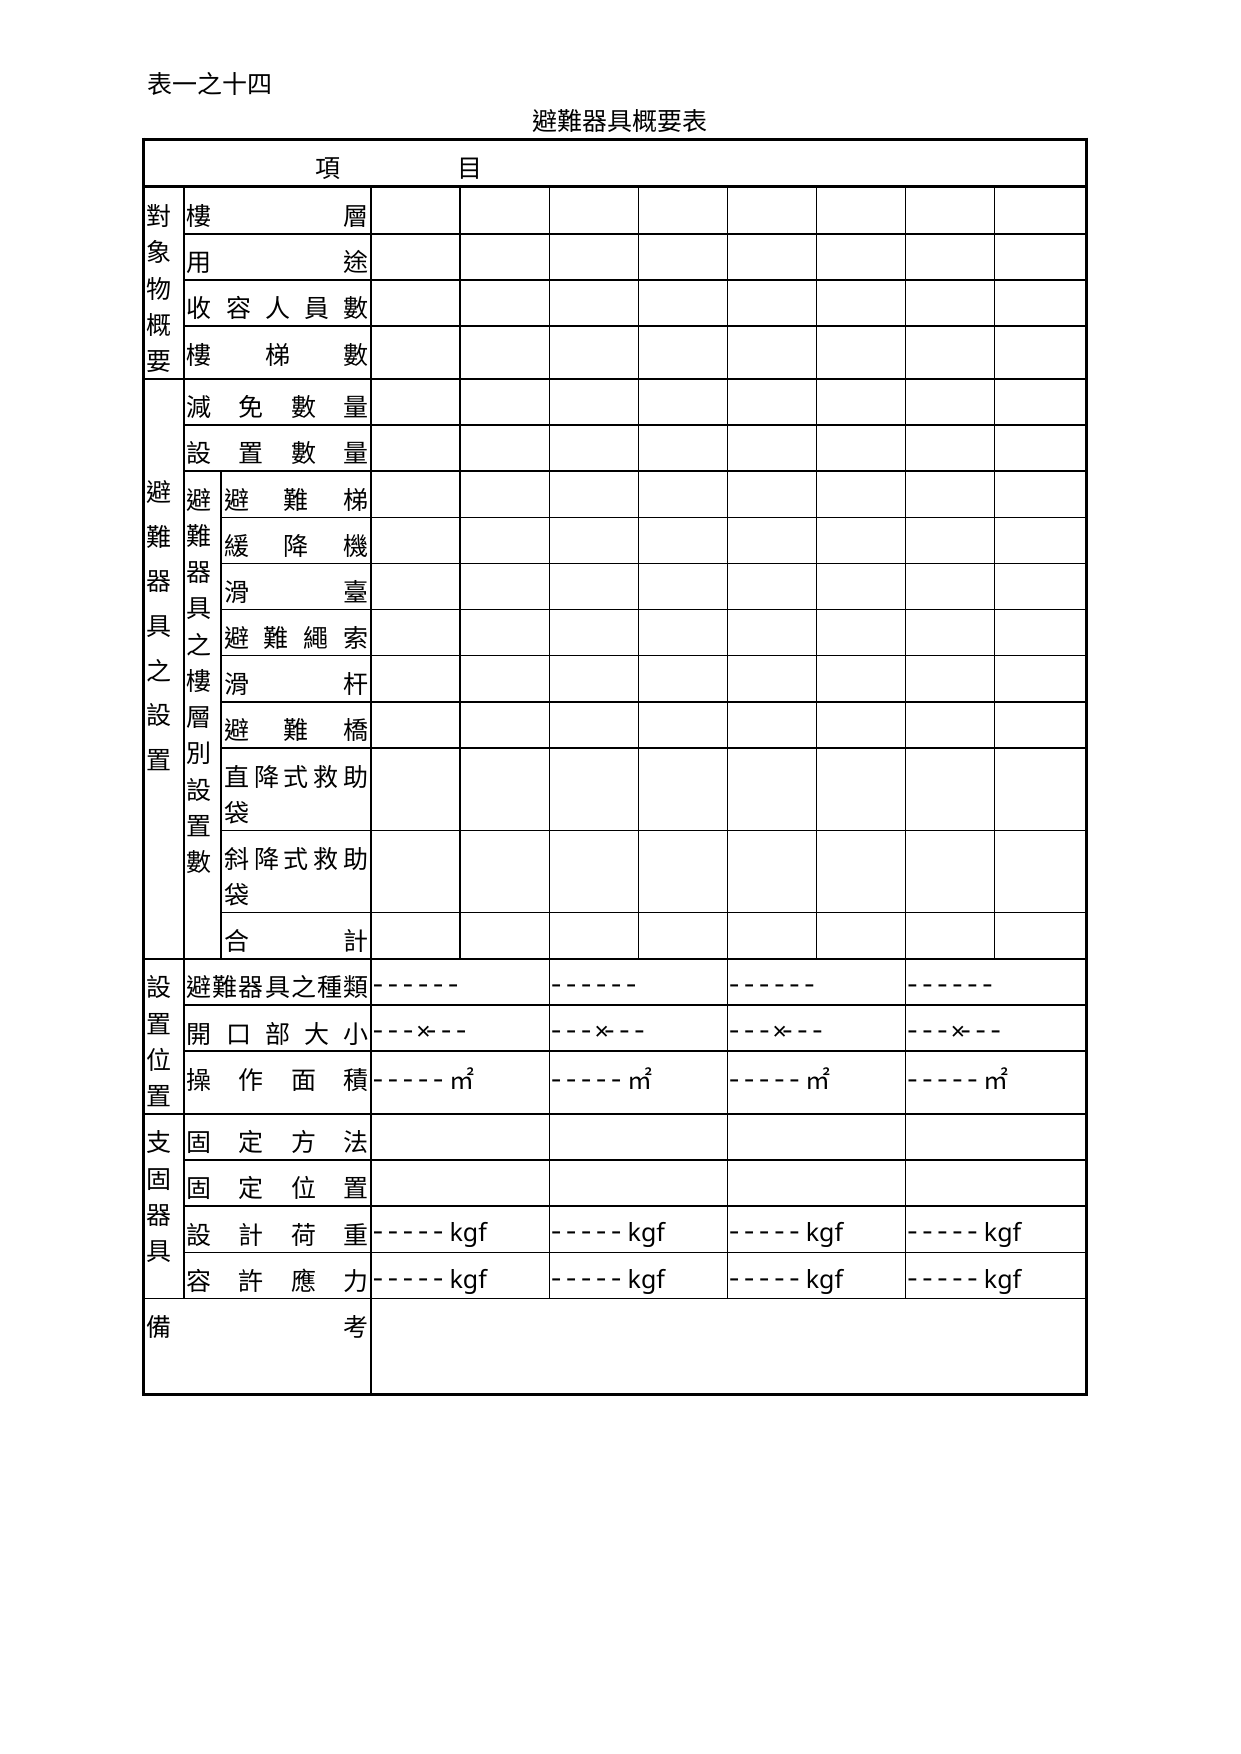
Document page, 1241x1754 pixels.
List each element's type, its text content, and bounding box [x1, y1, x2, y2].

table_cell [550, 472, 638, 516]
table_cell [728, 1115, 905, 1159]
table_cell [906, 610, 994, 655]
table_cell [461, 831, 549, 912]
table_cell [461, 703, 549, 747]
table_cell 緩降機 [222, 518, 370, 562]
table_cell [995, 749, 1085, 829]
table_cell [461, 380, 549, 424]
table_cell [461, 426, 549, 470]
table_cell ╴╴╴×╴╴╴ [906, 1006, 1085, 1050]
table_cell [906, 1115, 1085, 1159]
table_cell [372, 703, 459, 747]
table_cell 滑杆 [222, 656, 370, 701]
table_cell 避難繩索 [222, 610, 370, 655]
table_cell [728, 518, 816, 562]
table_cell 避 難 器 具 之 設 置 [145, 380, 183, 958]
table_cell [906, 235, 994, 279]
table_cell [995, 518, 1085, 562]
table_cell [372, 1299, 1085, 1393]
table_cell [906, 656, 994, 701]
table_cell [372, 235, 459, 279]
table_cell [817, 518, 905, 562]
table_cell [728, 610, 816, 655]
table_cell [817, 913, 905, 958]
table_cell ╴╴╴×╴╴╴ [550, 1006, 727, 1050]
table_cell [550, 703, 638, 747]
table_cell [728, 235, 816, 279]
table_cell [728, 1161, 905, 1205]
table_cell [461, 749, 549, 829]
table_cell [550, 913, 638, 958]
table_cell 直降式救助袋 [222, 749, 370, 829]
table_cell [372, 913, 459, 958]
table_cell [995, 831, 1085, 912]
table_cell 合計 [222, 913, 370, 958]
table_cell [639, 380, 727, 424]
table_cell [639, 831, 727, 912]
table_cell ╴╴╴╴╴kgf [372, 1253, 549, 1297]
table_cell 樓梯數 [185, 327, 370, 378]
table_cell [639, 426, 727, 470]
table_cell 避難梯 [222, 472, 370, 516]
table_cell [906, 327, 994, 378]
table_cell ╴╴╴╴╴㎡ [372, 1052, 549, 1113]
table_cell [639, 188, 727, 233]
table_cell [550, 380, 638, 424]
table_cell [817, 235, 905, 279]
table_cell [550, 426, 638, 470]
table_cell [817, 749, 905, 829]
table_cell [550, 281, 638, 325]
table_cell [906, 831, 994, 912]
table_cell [728, 327, 816, 378]
table_cell ╴╴╴╴╴㎡ [728, 1052, 905, 1113]
table_cell ╴╴╴╴╴kgf [906, 1207, 1085, 1251]
table_cell 對象物概要 [145, 188, 183, 378]
table_cell 斜降式救助袋 [222, 831, 370, 912]
table_cell [639, 610, 727, 655]
table_cell [372, 327, 459, 378]
table_cell [817, 564, 905, 609]
table_cell [728, 703, 816, 747]
table_cell [995, 913, 1085, 958]
table_cell 設置位置 [145, 960, 183, 1113]
table_cell [906, 472, 994, 516]
table_cell [728, 656, 816, 701]
table_cell [906, 188, 994, 233]
table_cell [817, 703, 905, 747]
table_cell 固定方法 [185, 1115, 370, 1159]
table_cell 備考 [145, 1299, 370, 1393]
table_cell ╴╴╴╴╴kgf [550, 1253, 727, 1297]
table_cell [995, 472, 1085, 516]
table_cell 減免數量 [185, 380, 370, 424]
table_cell [728, 380, 816, 424]
table_cell [995, 426, 1085, 470]
table_cell [461, 518, 549, 562]
table_cell [817, 380, 905, 424]
table_cell [817, 188, 905, 233]
table_cell ╴╴╴×╴╴╴ [372, 1006, 549, 1050]
table_cell [461, 188, 549, 233]
table_cell [639, 913, 727, 958]
table_cell ╴╴╴╴╴kgf [550, 1207, 727, 1251]
text 避難器具概要表 [148, 101, 1092, 137]
table_cell [550, 831, 638, 912]
table_cell [817, 656, 905, 701]
table_cell [550, 235, 638, 279]
table_cell [639, 235, 727, 279]
table_cell [550, 749, 638, 829]
table_cell [461, 564, 549, 609]
table_cell [639, 749, 727, 829]
table_cell [550, 1161, 727, 1205]
table_cell 固定位置 [185, 1161, 370, 1205]
table_cell 避難器具之種類 [185, 960, 370, 1004]
table_cell [728, 188, 816, 233]
table_cell [639, 281, 727, 325]
table_cell ╴╴╴╴╴╴ [372, 960, 549, 1004]
table_cell [639, 472, 727, 516]
table_cell [372, 1161, 549, 1205]
table_cell ╴╴╴╴╴╴ [728, 960, 905, 1004]
table_cell [372, 564, 459, 609]
table_cell [906, 518, 994, 562]
table_cell [372, 426, 459, 470]
table_cell 容許應力 [185, 1253, 370, 1297]
table_cell [461, 656, 549, 701]
table_cell [995, 380, 1085, 424]
table_cell 避難器具之樓層別設置數 [185, 472, 220, 958]
table_cell [461, 235, 549, 279]
table_cell 樓層 [185, 188, 370, 233]
table_cell [372, 831, 459, 912]
table_cell ╴╴╴╴╴kgf [728, 1207, 905, 1251]
table_cell 用途 [185, 235, 370, 279]
table_cell 收容人員數 [185, 281, 370, 325]
table_cell [372, 1115, 549, 1159]
table_cell [372, 610, 459, 655]
table_header 項 目 [145, 141, 1085, 185]
table_cell [817, 472, 905, 516]
table_cell [461, 327, 549, 378]
table_cell [995, 281, 1085, 325]
table_cell ╴╴╴╴╴kgf [906, 1253, 1085, 1297]
table_cell ╴╴╴×╴╴╴ [728, 1006, 905, 1050]
table_cell [372, 518, 459, 562]
table_cell [550, 327, 638, 378]
table_cell [906, 426, 994, 470]
table_cell [995, 610, 1085, 655]
table_cell [639, 564, 727, 609]
table_cell [639, 518, 727, 562]
table_cell [906, 281, 994, 325]
table_cell [995, 235, 1085, 279]
table_cell [995, 703, 1085, 747]
table_cell [728, 281, 816, 325]
table_cell [906, 1161, 1085, 1205]
table_cell ╴╴╴╴╴kgf [372, 1207, 549, 1251]
table_cell 避難橋 [222, 703, 370, 747]
table_cell [639, 703, 727, 747]
table_cell [728, 749, 816, 829]
table_cell [461, 472, 549, 516]
table_cell [372, 188, 459, 233]
table_cell [995, 656, 1085, 701]
table_cell [372, 656, 459, 701]
table_cell [817, 610, 905, 655]
table_cell [550, 1115, 727, 1159]
text 表一之十四 [148, 65, 1092, 101]
table_cell [550, 656, 638, 701]
table_cell [728, 426, 816, 470]
table_cell [728, 472, 816, 516]
table_cell [550, 518, 638, 562]
table_cell 設置數量 [185, 426, 370, 470]
table_cell [639, 327, 727, 378]
table_cell [728, 913, 816, 958]
table_cell [817, 327, 905, 378]
table_cell [728, 564, 816, 609]
table_cell ╴╴╴╴╴㎡ [550, 1052, 727, 1113]
table_cell [461, 281, 549, 325]
table_cell [639, 656, 727, 701]
table_cell [995, 327, 1085, 378]
table_cell [372, 281, 459, 325]
table_cell [550, 564, 638, 609]
table_cell [728, 831, 816, 912]
table_cell [817, 831, 905, 912]
table_cell ╴╴╴╴╴㎡ [906, 1052, 1085, 1113]
table_cell [906, 703, 994, 747]
table_cell ╴╴╴╴╴kgf [728, 1253, 905, 1297]
table_cell [372, 380, 459, 424]
table_cell 滑臺 [222, 564, 370, 609]
table_cell [995, 188, 1085, 233]
table_cell [817, 426, 905, 470]
table_cell [906, 380, 994, 424]
table_cell [372, 749, 459, 829]
table_cell [906, 564, 994, 609]
table_cell [461, 913, 549, 958]
table_cell [817, 281, 905, 325]
table_cell [906, 913, 994, 958]
table_cell [461, 610, 549, 655]
table_cell ╴╴╴╴╴╴ [550, 960, 727, 1004]
table_cell 開口部大小 [185, 1006, 370, 1050]
table_cell [550, 610, 638, 655]
table_cell [906, 749, 994, 829]
table_cell [550, 188, 638, 233]
table_cell 支固器具 [145, 1115, 183, 1297]
table_cell 設計荷重 [185, 1207, 370, 1251]
table_cell ╴╴╴╴╴╴ [906, 960, 1085, 1004]
table_cell 操作面積 [185, 1052, 370, 1113]
table_cell [995, 564, 1085, 609]
table_cell [372, 472, 459, 516]
